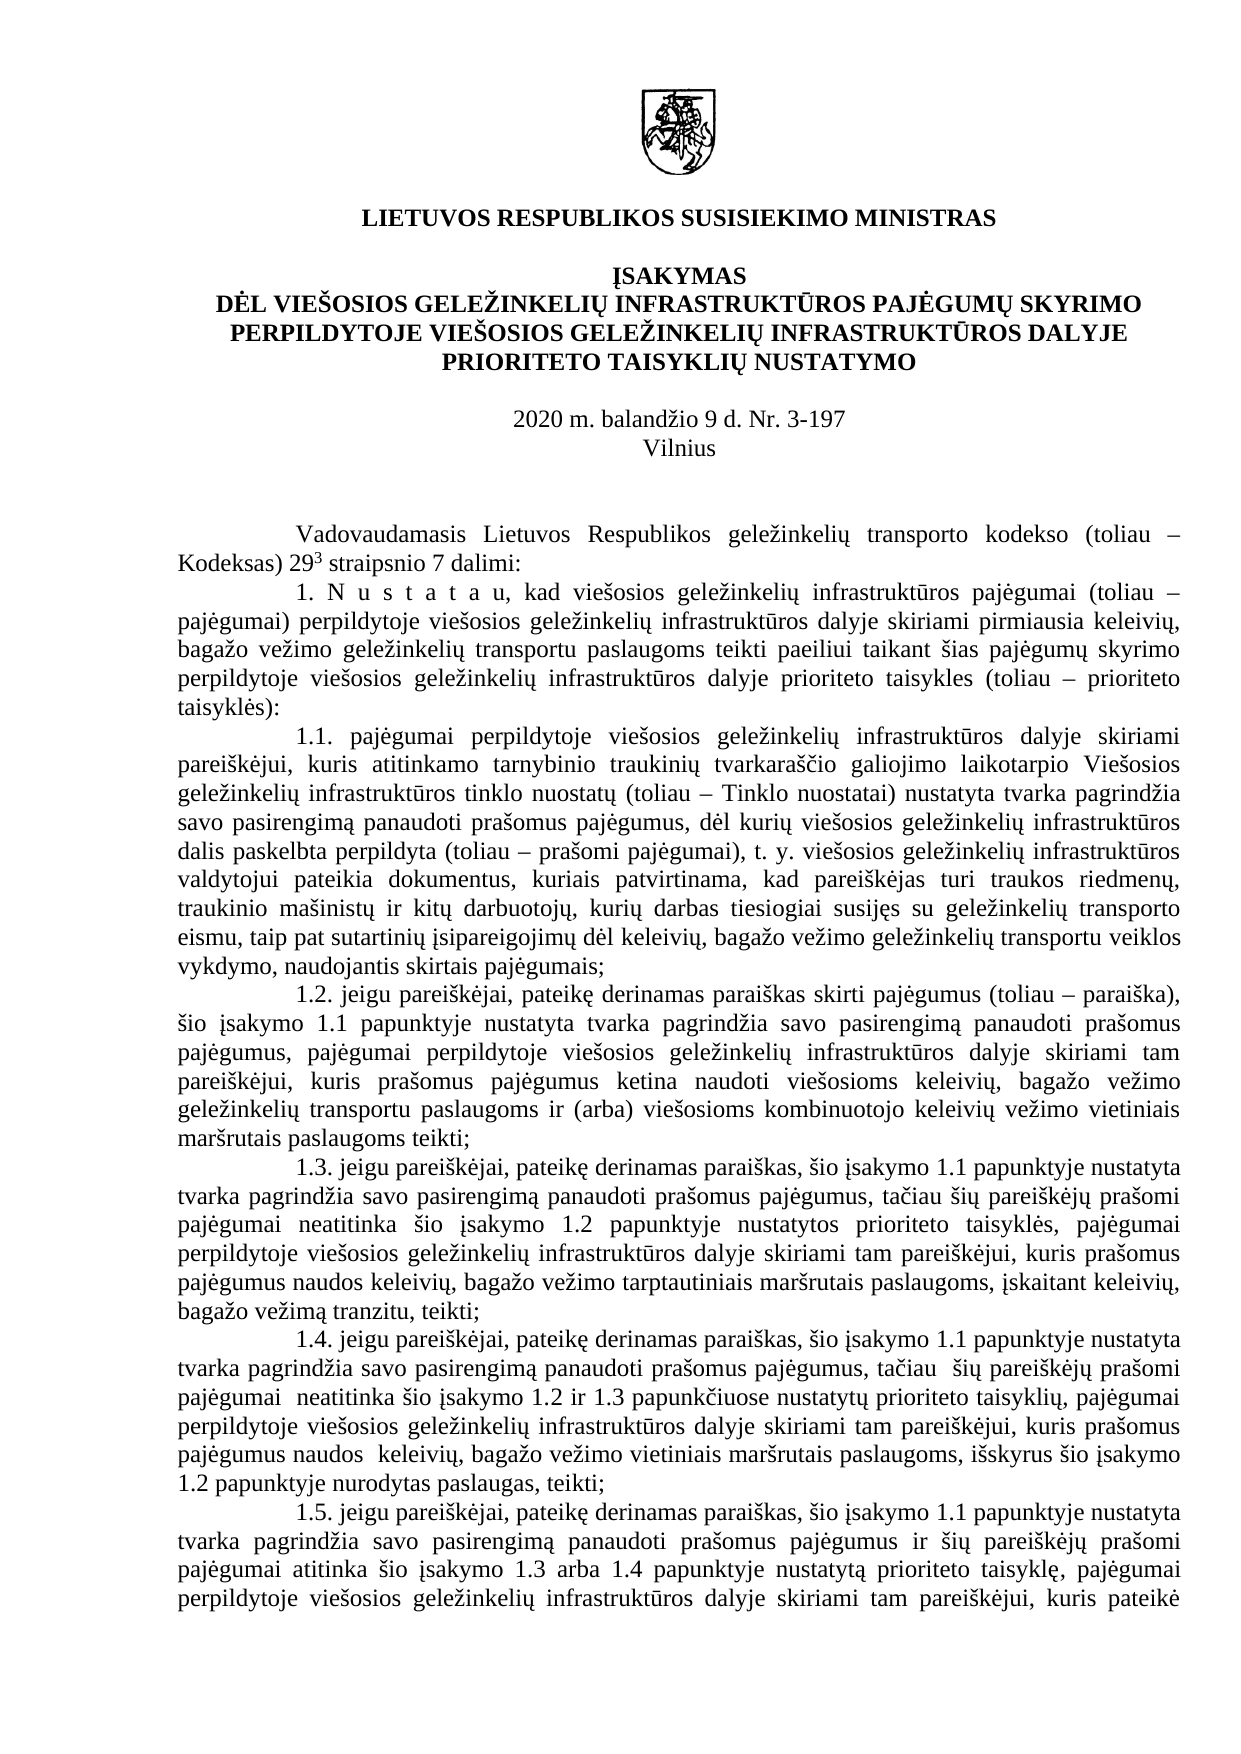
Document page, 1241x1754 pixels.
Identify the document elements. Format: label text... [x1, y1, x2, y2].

text DĖL VIEŠOSIOS GELEŽINKELIŲ INFRASTRUKTŪROS PAJĖGUMŲ SKYRIMO PERPILDYTOJE VIEŠOSIOS GELEŽINKELIŲ INFRASTRUKTŪROS DALYJE PRIORITETO TAISYKLIŲ NUSTATYMO [177, 289, 1181, 376]
text 1. N u s t a t a u, kad viešosios geležinkelių infrastruktūros pajėgumai (toliau – pajėgumai) perpildytoje viešosios geležinkelių infrastruktūros dalyje skiriami pirmiausia keleivių, bagažo vežimo geležinkelių transportu paslaugoms teikti paeiliui taikant šias pajėgumų skyrimo perpildytoje viešosios geležinkelių infrastruktūros dalyje prioriteto taisykles (toliau – prioriteto taisyklės): [177, 577, 1181, 721]
text ĮSAKYMAS [177, 261, 1181, 289]
text Vadovaudamasis Lietuvos Respublikos geležinkelių transporto kodekso (toliau – Kodeksas) 293 straipsnio 7 dalimi: [177, 519, 1181, 577]
text 2020 m. balandžio 9 d. Nr. 3-197 [177, 404, 1181, 433]
text 1.1. pajėgumai perpildytoje viešosios geležinkelių infrastruktūros dalyje skiriami pareiškėjui, kuris atitinkamo tarnybinio traukinių tvarkaraščio galiojimo laikotarpio Viešosios geležinkelių infrastruktūros tinklo nuostatų (toliau – Tinklo nuostatai) nustatyta tvarka pagrindžia savo pasirengimą panaudoti prašomus pajėgumus, dėl kurių viešosios geležinkelių infrastruktūros dalis paskelbta perpildyta (toliau – prašomi pajėgumai), t. y. viešosios geležinkelių infrastruktūros valdytojui pateikia dokumentus, kuriais patvirtinama, kad pareiškėjas turi traukos riedmenų, traukinio mašinistų ir kitų darbuotojų, kurių darbas tiesiogiai susijęs su geležinkelių transporto eismu, taip pat sutartinių įsipareigojimų dėl keleivių, bagažo vežimo geležinkelių transportu veiklos vykdymo, naudojantis skirtais pajėgumais; [177, 721, 1181, 979]
text 1.5. jeigu pareiškėjai, pateikę derinamas paraiškas, šio įsakymo 1.1 papunktyje nustatyta tvarka pagrindžia savo pasirengimą panaudoti prašomus pajėgumus ir šių pareiškėjų prašomi pajėgumai atitinka šio įsakymo 1.3 arba 1.4 papunktyje nustatytą prioriteto taisyklę, pajėgumai perpildytoje viešosios geležinkelių infrastruktūros dalyje skiriami tam pareiškėjui, kuris pateikė [177, 1497, 1181, 1612]
text LIETUVOS RESPUBLIKOS SUSISIEKIMO MINISTRAS [177, 203, 1181, 232]
text 1.4. jeigu pareiškėjai, pateikę derinamas paraiškas, šio įsakymo 1.1 papunktyje nustatyta tvarka pagrindžia savo pasirengimą panaudoti prašomus pajėgumus, tačiau šių pareiškėjų prašomi pajėgumai neatitinka šio įsakymo 1.2 ir 1.3 papunkčiuose nustatytų prioriteto taisyklių, pajėgumai perpildytoje viešosios geležinkelių infrastruktūros dalyje skiriami tam pareiškėjui, kuris prašomus pajėgumus naudos keleivių, bagažo vežimo vietiniais maršrutais paslaugoms, išskyrus šio įsakymo 1.2 papunktyje nurodytas paslaugas, teikti; [177, 1324, 1181, 1497]
text 1.2. jeigu pareiškėjai, pateikę derinamas paraiškas skirti pajėgumus (toliau – paraiška), šio įsakymo 1.1 papunktyje nustatyta tvarka pagrindžia savo pasirengimą panaudoti prašomus pajėgumus, pajėgumai perpildytoje viešosios geležinkelių infrastruktūros dalyje skiriami tam pareiškėjui, kuris prašomus pajėgumus ketina naudoti viešosioms keleivių, bagažo vežimo geležinkelių transportu paslaugoms ir (arba) viešosioms kombinuotojo keleivių vežimo vietiniais maršrutais paslaugoms teikti; [177, 979, 1181, 1152]
text Vilnius [177, 433, 1181, 462]
text 1.3. jeigu pareiškėjai, pateikę derinamas paraiškas, šio įsakymo 1.1 papunktyje nustatyta tvarka pagrindžia savo pasirengimą panaudoti prašomus pajėgumus, tačiau šių pareiškėjų prašomi pajėgumai neatitinka šio įsakymo 1.2 papunktyje nustatytos prioriteto taisyklės, pajėgumai perpildytoje viešosios geležinkelių infrastruktūros dalyje skiriami tam pareiškėjui, kuris prašomus pajėgumus naudos keleivių, bagažo vežimo tarptautiniais maršrutais paslaugoms, įskaitant keleivių, bagažo vežimą tranzitu, teikti; [177, 1152, 1181, 1324]
